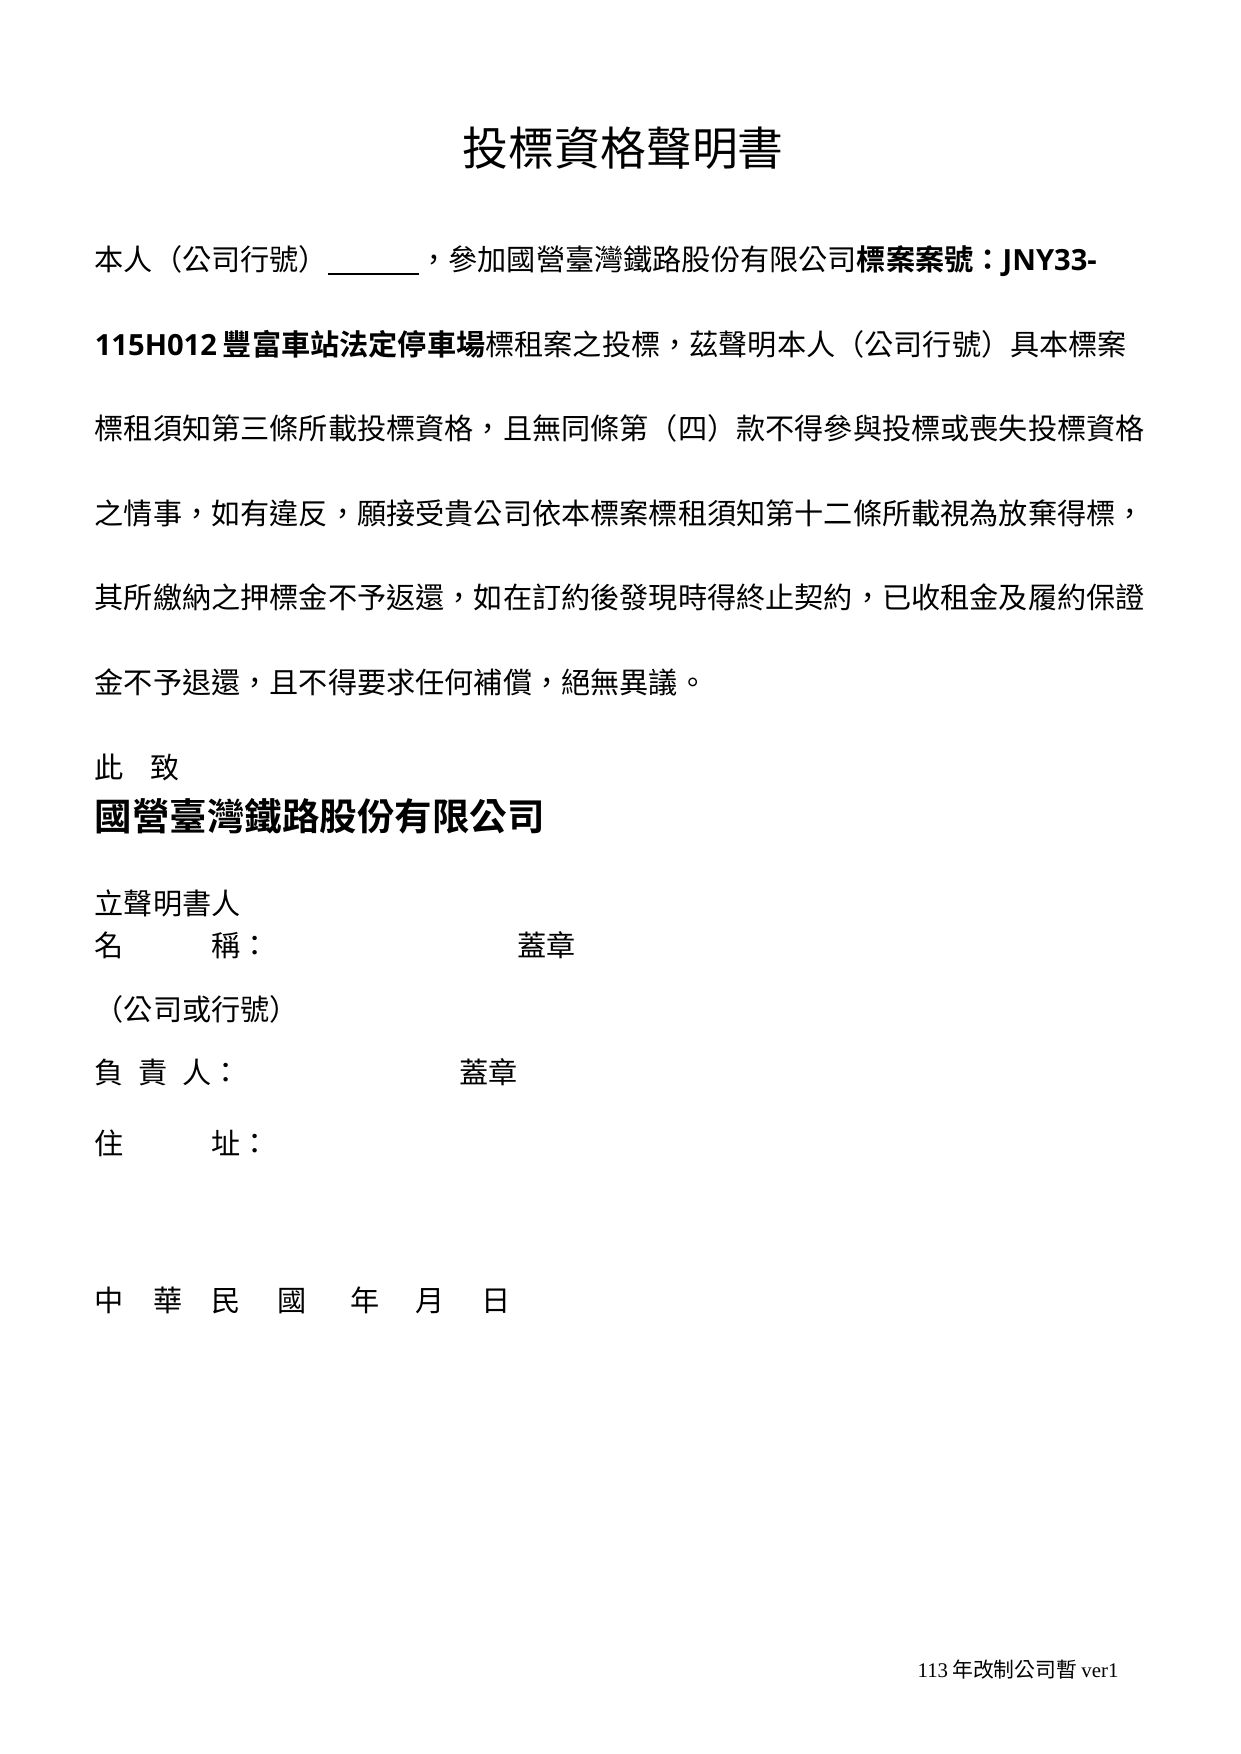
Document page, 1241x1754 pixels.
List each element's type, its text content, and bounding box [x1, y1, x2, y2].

text 投標資格聲明書 [94, 113, 1152, 179]
text （公司或行號） [94, 986, 1152, 1028]
text 此 致 [94, 744, 1152, 787]
text 國營臺灣鐵路股份有限公司 [94, 787, 1152, 841]
text 名 稱： 蓋章 [94, 923, 1152, 965]
text 中 華 民 國 年 月 日 [94, 1269, 1152, 1321]
text 負 責 人： 蓋章 [94, 1050, 1152, 1092]
text 本人（公司行號） ，參加國營臺灣鐵路股份有限公司標案案號：JNY33-115H012豐富車站法定停車場標租案之投標，茲聲明本人（公司行號）具本標案標租須知第三條所載投標資格，且無同條第（四）款不得參與投標或喪失投標資格之情事，如有違反，願接受貴公司依本標案標租須知第十二條所載視為放棄得標，其所繳納之押標金不予返還，如在訂約後發現時得終止契約，已收租金及履約保證金不予退還，且不得要求任何補償，絕無異議。 [94, 237, 1152, 702]
text 住 址： [94, 1113, 1152, 1165]
text 立聲明書人 [94, 881, 1152, 923]
